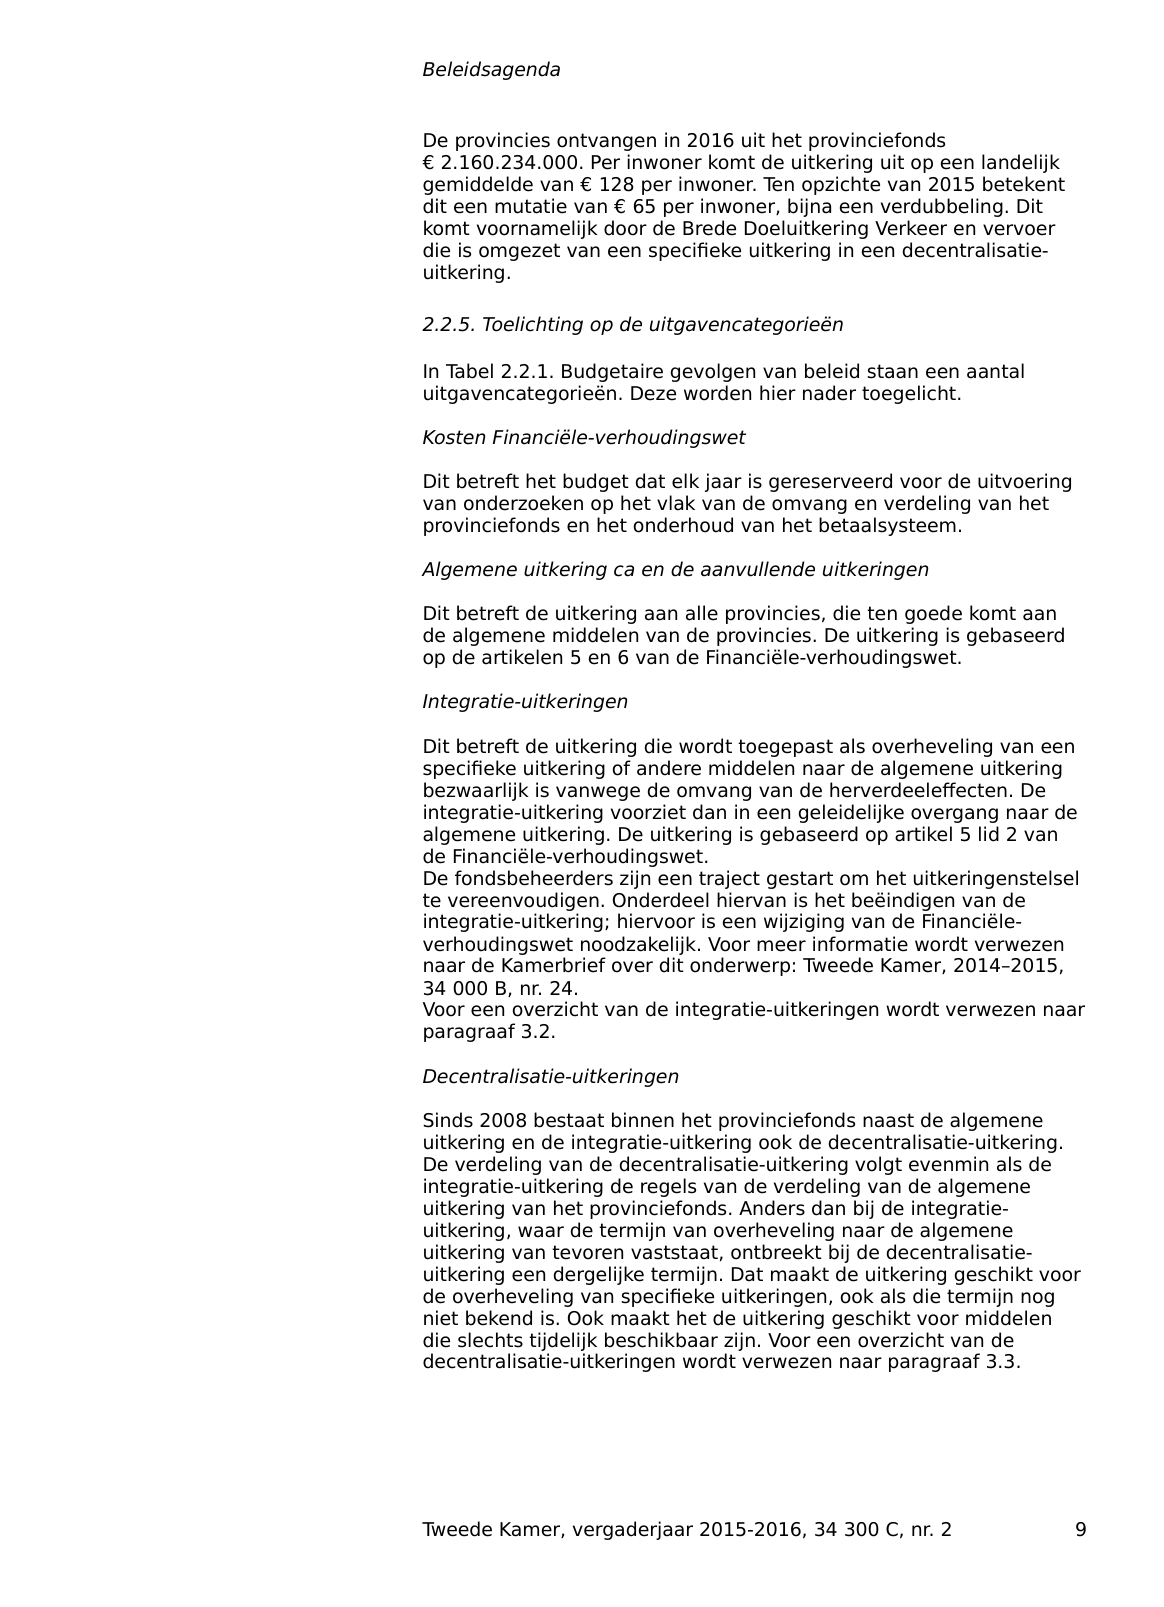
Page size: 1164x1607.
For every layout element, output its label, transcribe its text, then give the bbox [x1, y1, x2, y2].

subtitle Integratie-uitkeringen [422, 691, 1087, 713]
text De fondsbeheerders zijn een traject gestart om het uitkeringenstelsel te vereenvoudigen. Onderdeel hiervan is het beëindigen van de integratie-uitkering; hiervoor is een wijziging van de Financiële-verhoudingswet noodzakelijk. Voor meer informatie wordt verwezen naar de Kamerbrief over dit onderwerp: Tweede Kamer, 2014–2015, 34 000 B, nr. 24. [422, 867, 1087, 999]
subtitle Algemene uitkering ca en de aanvullende uitkeringen [422, 559, 1087, 581]
subtitle 2.2.5. Toelichting op de uitgavencategorieën [422, 314, 1087, 336]
text Dit betreft het budget dat elk jaar is gereserveerd voor de uitvoering van onderzoeken op het vlak van de omvang en verdeling van het provinciefonds en het onderhoud van het betaalsysteem. [422, 471, 1087, 537]
text Dit betreft de uitkering die wordt toegepast als overheveling van een specifieke uitkering of andere middelen naar de algemene uitkering bezwaarlijk is vanwege de omvang van de herverdeeleffecten. De integratie-uitkering voorziet dan in een geleidelijke overgang naar de algemene uitkering. De uitkering is gebaseerd op artikel 5 lid 2 van de Financiële-verhoudingswet. [422, 736, 1087, 867]
subtitle Decentralisatie-uitkeringen [422, 1066, 1087, 1087]
text Sinds 2008 bestaat binnen het provinciefonds naast de algemene uitkering en de integratie-uitkering ook de decentralisatie-uitkering. De verdeling van de decentralisatie-uitkering volgt evenmin als de integratie-uitkering de regels van de verdeling van de algemene uitkering van het provinciefonds. Anders dan bij de integratie-uitkering, waar de termijn van overheveling naar de algemene uitkering van tevoren vaststaat, ontbreekt bij de decentralisatie-uitkering een dergelijke termijn. Dat maakt de uitkering geschikt voor de overheveling van specifieke uitkeringen, ook als die termijn nog niet bekend is. Ook maakt het de uitkering geschikt voor middelen die slechts tijdelijk beschikbaar zijn. Voor een overzicht van de decentralisatie-uitkeringen wordt verwezen naar paragraaf 3.3. [422, 1110, 1087, 1373]
text In Tabel 2.2.1. Budgetaire gevolgen van beleid staan een aantal uitgavencategorieën. Deze worden hier nader toegelicht. [422, 361, 1087, 405]
text Voor een overzicht van de integratie-uitkeringen wordt verwezen naar paragraaf 3.2. [422, 999, 1087, 1043]
subtitle Kosten Financiële-verhoudingswet [422, 427, 1087, 449]
text De provincies ontvangen in 2016 uit het provinciefonds € 2.160.234.000. Per inwoner komt de uitkering uit op een landelijk gemiddelde van € 128 per inwoner. Ten opzichte van 2015 betekent dit een mutatie van € 65 per inwoner, bijna een verdubbeling. Dit komt voornamelijk door de Brede Doeluitkering Verkeer en vervoer die is omgezet van een specifieke uitkering in een decentralisatie-uitkering. [422, 130, 1087, 284]
text Dit betreft de uitkering aan alle provincies, die ten goede komt aan de algemene middelen van de provincies. De uitkering is gebaseerd op de artikelen 5 en 6 van de Financiële-verhoudingswet. [422, 603, 1087, 669]
